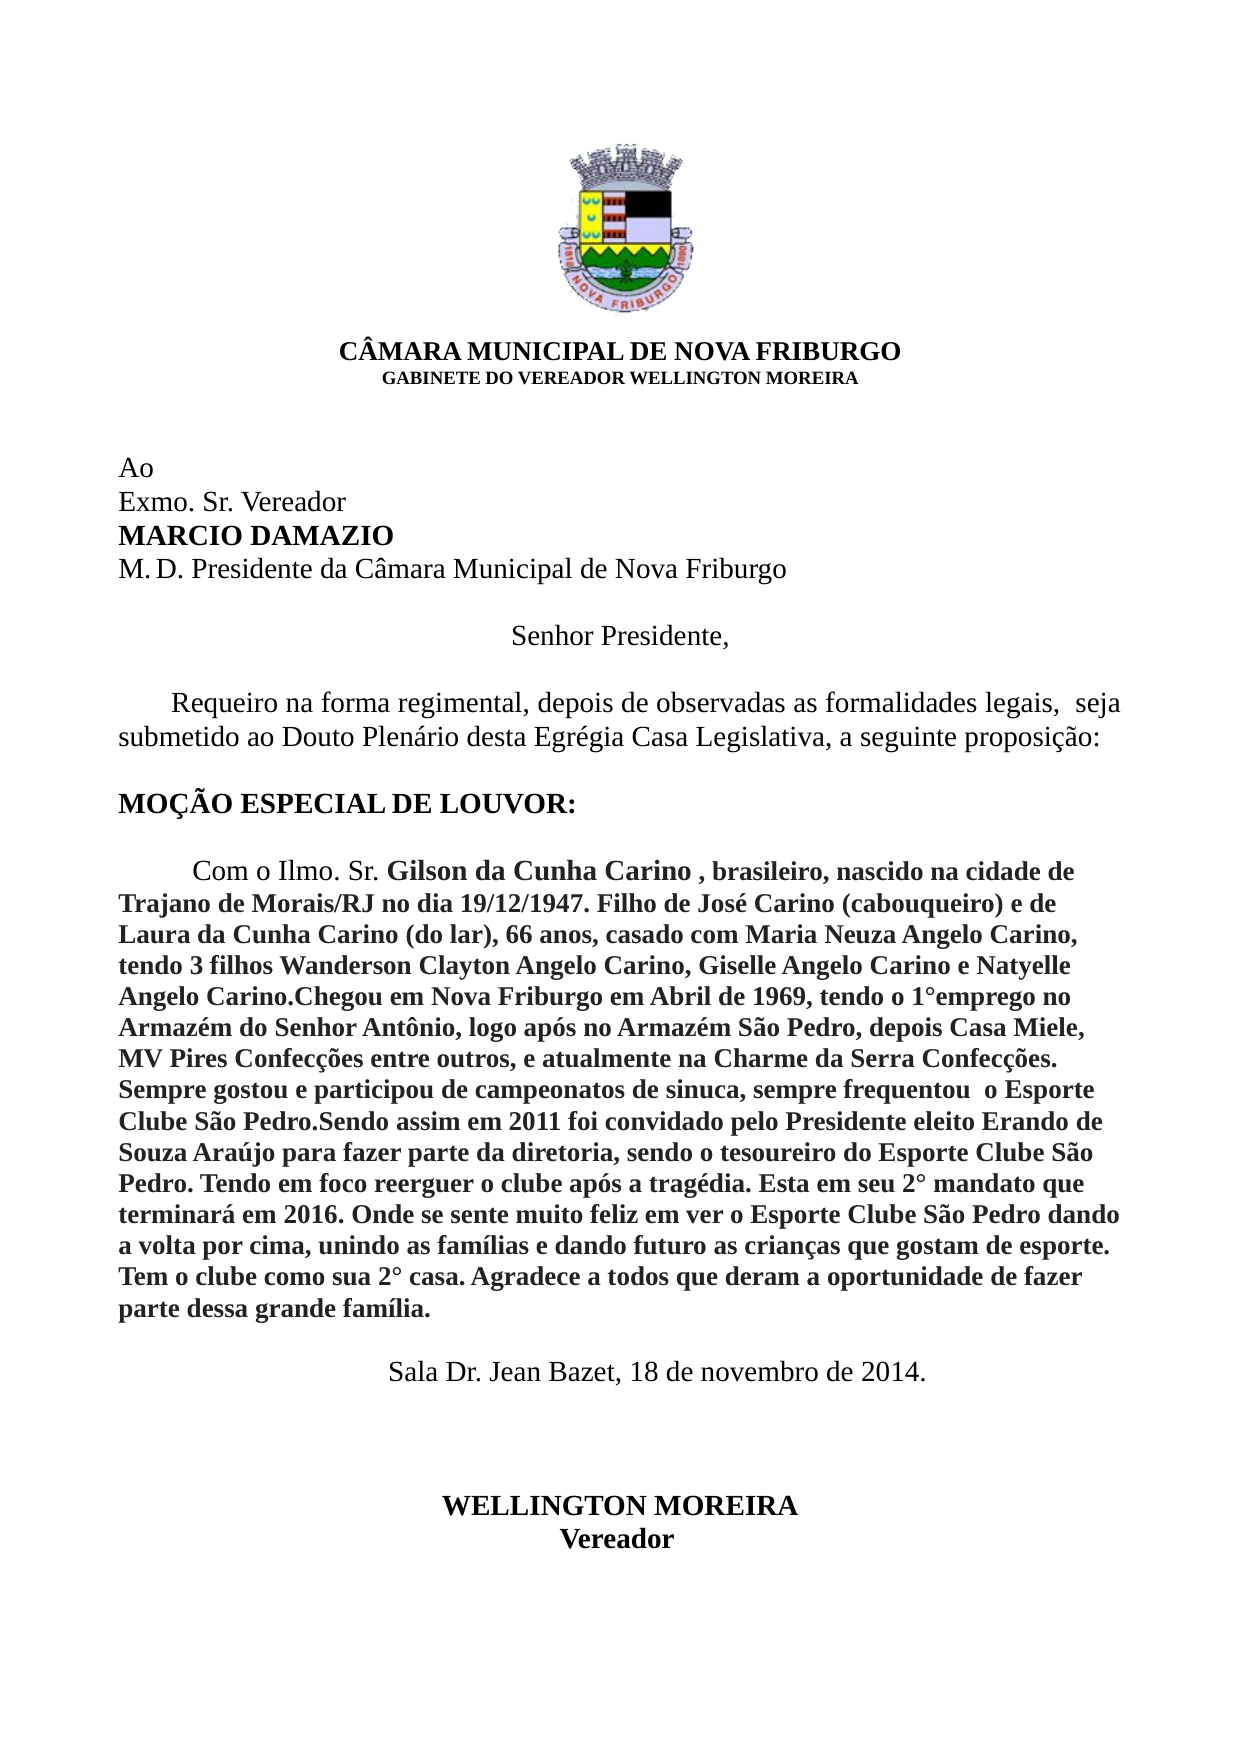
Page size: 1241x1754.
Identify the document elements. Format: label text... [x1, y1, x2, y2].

text Vereador [118, 1522, 1122, 1555]
text Exmo. Sr. Vereador [118, 484, 1122, 518]
text Ao [118, 451, 1122, 484]
text CÂMARA MUNICIPAL DE NOVA FRIBURGO [118, 335, 1122, 367]
text MOÇÃO ESPECIAL DE LOUVOR: [118, 786, 1122, 819]
text GABINETE DO VEREADOR WELLINGTON MOREIRA [118, 367, 1122, 388]
text MARCIO DAMAZIO [118, 518, 1122, 551]
text WELLINGTON MOREIRA [118, 1488, 1122, 1522]
text Requeiro na forma regimental, depois de observadas as formalidades legais, seja submetido ao Douto Plenário desta Egrégia Casa Legislativa, a seguinte proposição: [118, 685, 1122, 752]
list D. Presidente da Câmara Municipal de Nova Friburgo [118, 551, 1122, 585]
picture [537, 127, 703, 327]
text Senhor Presidente, [118, 618, 1122, 652]
text Sala Dr. Jean Bazet, 18 de novembro de 2014. [118, 1354, 1122, 1387]
text Com o Ilmo. Sr. Gilson da Cunha Carino , brasileiro, nascido na cidade de Trajano de Morais/RJ no dia 19/12/1947. Filho de José Carino (cabouqueiro) e de Laura da Cunha Carino (do lar), 66 anos, casado com Maria Neuza Angelo Carino, tendo 3 filhos Wanderson Clayton Angelo Carino, Giselle Angelo Carino e Natyelle Angelo Carino.Chegou em Nova Friburgo em Abril de 1969, tendo o 1°emprego no Armazém do Senhor Antônio, logo após no Armazém São Pedro, depois Casa Miele, MV Pires Confecções entre outros, e atualmente na Charme da Serra Confecções. Sempre gostou e participou de campeonatos de sinuca, sempre frequentou o Esporte Clube São Pedro.Sendo assim em 2011 foi convidado pelo Presidente eleito Erando de Souza Araújo para fazer parte da diretoria, sendo o tesoureiro do Esporte Clube São Pedro. Tendo em foco reerguer o clube após a tragédia. Esta em seu 2° mandato que terminará em 2016. Onde se sente muito feliz em ver o Esporte Clube São Pedro dando a volta por cima, unindo as famílias e dando futuro as crianças que gostam de esporte. Tem o clube como sua 2° casa. Agradece a todos que deram a oportunidade de fazer parte dessa grande família. [118, 853, 1122, 1323]
